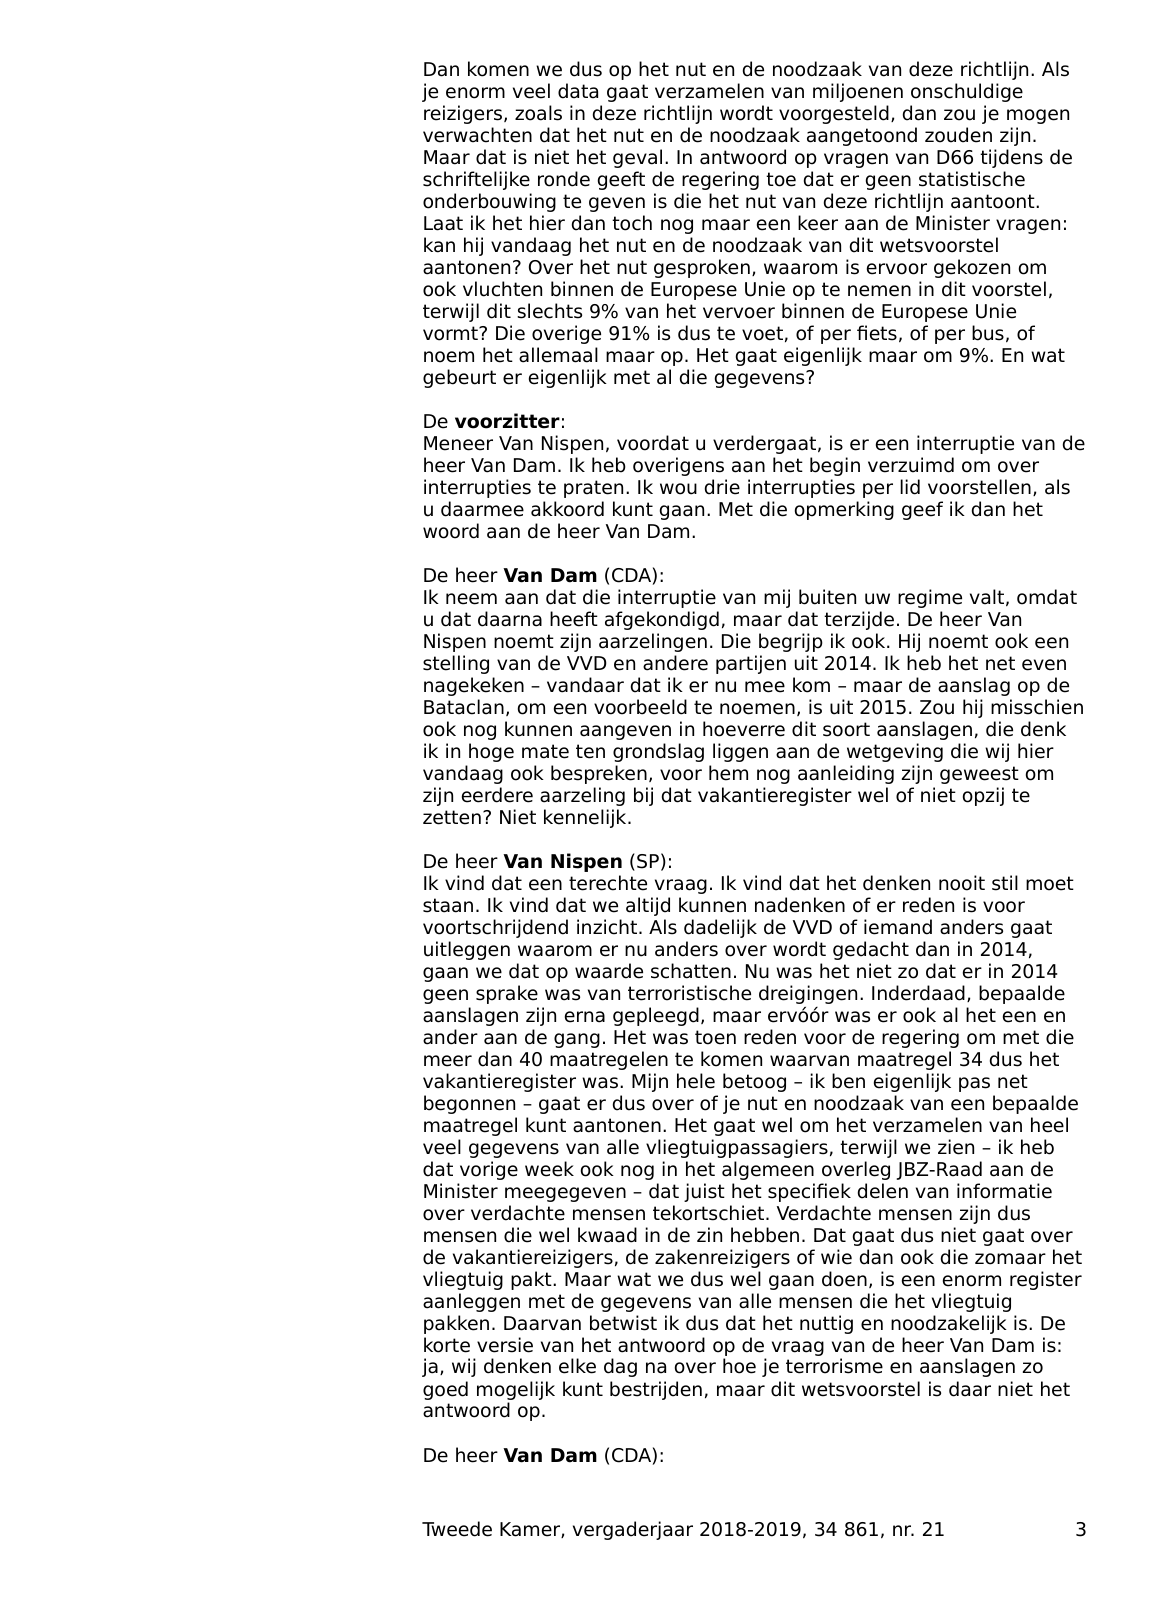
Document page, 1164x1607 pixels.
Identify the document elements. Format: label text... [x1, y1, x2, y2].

text Ik vind dat een terechte vraag. Ik vind dat het denken nooit stil moet staan. Ik vind dat we altijd kunnen nadenken of er reden is voor voortschrijdend inzicht. Als dadelijk de VVD of iemand anders gaat uitleggen waarom er nu anders over wordt gedacht dan in 2014, gaan we dat op waarde schatten. Nu was het niet zo dat er in 2014 geen sprake was van terroristische dreigingen. Inderdaad, bepaalde aanslagen zijn erna gepleegd, maar ervóór was er ook al het een en ander aan de gang. Het was toen reden voor de regering om met die meer dan 40 maatregelen te komen waarvan maatregel 34 dus het vakantieregister was. Mijn hele betoog – ik ben eigenlijk pas net begonnen – gaat er dus over of je nut en noodzaak van een bepaalde maatregel kunt aantonen. Het gaat wel om het verzamelen van heel veel gegevens van alle vliegtuigpassagiers, terwijl we zien – ik heb dat vorige week ook nog in het algemeen overleg JBZ-Raad aan de Minister meegegeven – dat juist het specifiek delen van informatie over verdachte mensen tekortschiet. Verdachte mensen zijn dus mensen die wel kwaad in de zin hebben. Dat gaat dus niet gaat over de vakantiereizigers, de zakenreizigers of wie dan ook die zomaar het vliegtuig pakt. Maar wat we dus wel gaan doen, is een enorm register aanleggen met de gegevens van alle mensen die het vliegtuig pakken. Daarvan betwist ik dus dat het nuttig en noodzakelijk is. De korte versie van het antwoord op de vraag van de heer Van Dam is: ja, wij denken elke dag na over hoe je terrorisme en aanslagen zo goed mogelijk kunt bestrijden, maar dit wetsvoorstel is daar niet het antwoord op. [422, 873, 1087, 1422]
text De heer Van Dam (CDA): [422, 565, 1087, 587]
text De heer Van Nispen (SP): [422, 851, 1087, 873]
text De heer Van Dam (CDA): [422, 1444, 1087, 1467]
text Ik neem aan dat die interruptie van mij buiten uw regime valt, omdat u dat daarna heeft afgekondigd, maar dat terzijde. De heer Van Nispen noemt zijn aarzelingen. Die begrijp ik ook. Hij noemt ook een stelling van de VVD en andere partijen uit 2014. Ik heb het net even nagekeken – vandaar dat ik er nu mee kom – maar de aanslag op de Bataclan, om een voorbeeld te noemen, is uit 2015. Zou hij misschien ook nog kunnen aangeven in hoeverre dit soort aanslagen, die denk ik in hoge mate ten grondslag liggen aan de wetgeving die wij hier vandaag ook bespreken, voor hem nog aanleiding zijn geweest om zijn eerdere aarzeling bij dat vakantieregister wel of niet opzij te zetten? Niet kennelijk. [422, 587, 1087, 829]
text Dan komen we dus op het nut en de noodzaak van deze richtlijn. Als je enorm veel data gaat verzamelen van miljoenen onschuldige reizigers, zoals in deze richtlijn wordt voorgesteld, dan zou je mogen verwachten dat het nut en de noodzaak aangetoond zouden zijn. Maar dat is niet het geval. In antwoord op vragen van D66 tijdens de schriftelijke ronde geeft de regering toe dat er geen statistische onderbouwing te geven is die het nut van deze richtlijn aantoont. Laat ik het hier dan toch nog maar een keer aan de Minister vragen: kan hij vandaag het nut en de noodzaak van dit wetsvoorstel aantonen? Over het nut gesproken, waarom is ervoor gekozen om ook vluchten binnen de Europese Unie op te nemen in dit voorstel, terwijl dit slechts 9% van het vervoer binnen de Europese Unie vormt? Die overige 91% is dus te voet, of per fiets, of per bus, of noem het allemaal maar op. Het gaat eigenlijk maar om 9%. En wat gebeurt er eigenlijk met al die gegevens? [422, 59, 1087, 389]
text Meneer Van Nispen, voordat u verdergaat, is er een interruptie van de heer Van Dam. Ik heb overigens aan het begin verzuimd om over interrupties te praten. Ik wou drie interrupties per lid voorstellen, als u daarmee akkoord kunt gaan. Met die opmerking geef ik dan het woord aan de heer Van Dam. [422, 433, 1087, 543]
text De voorzitter: [422, 411, 1087, 433]
